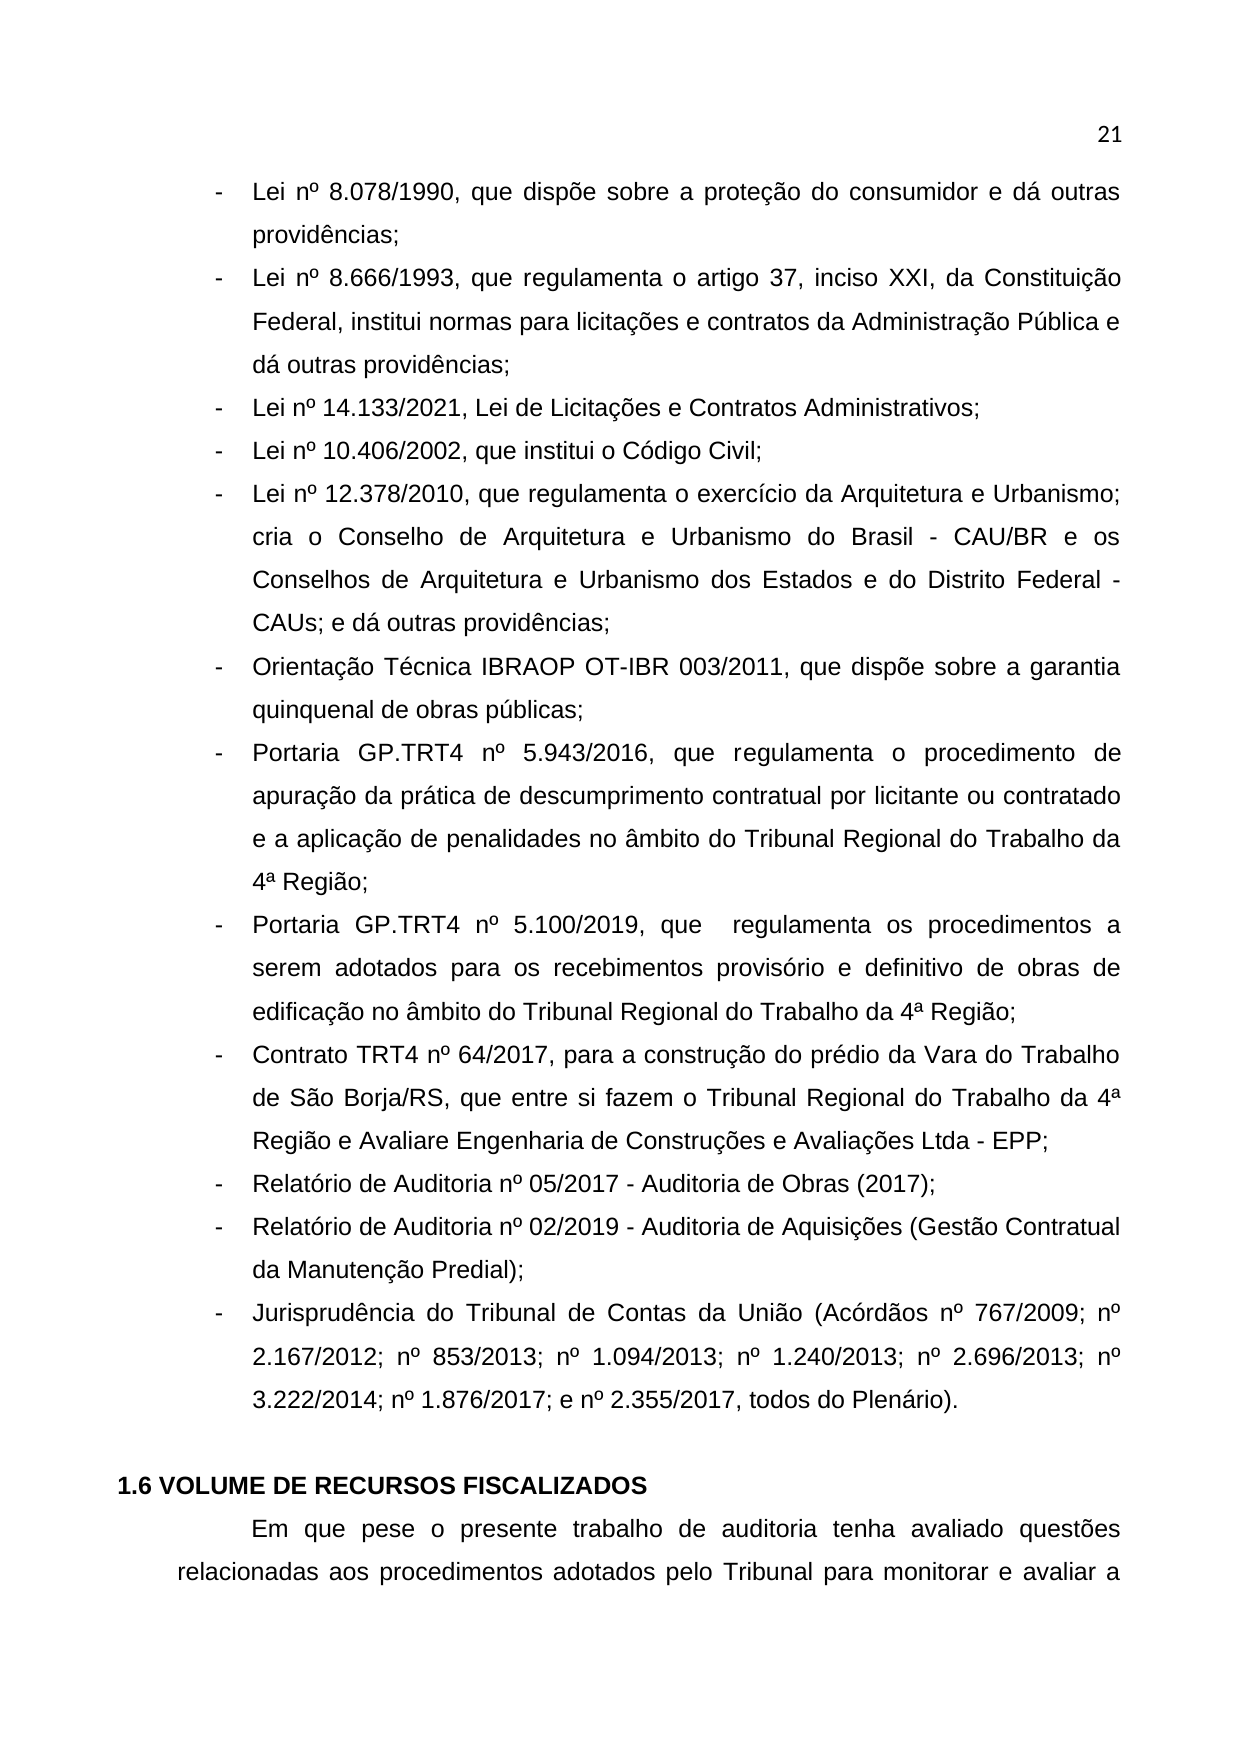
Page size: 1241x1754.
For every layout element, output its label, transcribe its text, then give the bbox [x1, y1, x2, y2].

list Jurisprudência do Tribunal de Contas da União (Acórdãos nº 767/2009; nº 2.167/2012; nº 853/2013; nº 1.094/2013; nº 1.240/2013; nº 2.696/2013; nº 3.222/2014; nº 1.876/2017; e nº 2.355/2017, todos do Plenário). [214, 1298, 1122, 1413]
list Portaria GP.TRT4 nº 5.943/2016, que regulamenta o procedimento de apuração da prática de descumprimento contratual por licitante ou contratado e a aplicação de penalidades no âmbito do Tribunal Regional do Trabalho da 4ª Região; [214, 738, 1122, 896]
list Lei nº 10.406/2002, que institui o Código Civil; [214, 436, 1122, 464]
subtitle 1.6 VOLUME DE RECURSOS FISCALIZADOS [117, 1471, 1122, 1499]
list Relatório de Auditoria nº 02/2019 - Auditoria de Aquisições (Gestão Contratual da Manutenção Predial); [214, 1212, 1122, 1284]
list Lei nº 12.378/2010, que regulamenta o exercício da Arquitetura e Urbanismo; cria o Conselho de Arquitetura e Urbanismo do Brasil - CAU/BR e os Conselhos de Arquitetura e Urbanismo dos Estados e do Distrito Federal - CAUs; e dá outras providências; [214, 479, 1122, 637]
list Contrato TRT4 nº 64/2017, para a construção do prédio da Vara do Trabalho de São Borja/RS, que entre si fazem o Tribunal Regional do Trabalho da 4ª Região e Avaliare Engenharia de Construções e Avaliações Ltda - EPP; [214, 1039, 1122, 1154]
list Lei nº 8.666/1993, que regulamenta o artigo 37, inciso XXI, da Constituição Federal, institui normas para licitações e contratos da Administração Pública e dá outras providências; [214, 263, 1122, 378]
list Lei nº 14.133/2021, Lei de Licitações e Contratos Administrativos; [214, 393, 1122, 421]
list Orientação Técnica IBRAOP OT-IBR 003/2011, que dispõe sobre a garantia quinquenal de obras públicas; [214, 651, 1122, 723]
list Lei nº 8.078/1990, que dispõe sobre a proteção do consumidor e dá outras providências; [214, 177, 1122, 249]
text Em que pese o presente trabalho de auditoria tenha avaliado questões relacionadas aos procedimentos adotados pelo Tribunal para monitorar e avaliar a [177, 1514, 1122, 1586]
list Portaria GP.TRT4 nº 5.100/2019, que regulamenta os procedimentos a serem adotados para os recebimentos provisório e definitivo de obras de edificação no âmbito do Tribunal Regional do Trabalho da 4ª Região; [214, 910, 1122, 1025]
list Relatório de Auditoria nº 05/2017 - Auditoria de Obras (2017); [214, 1169, 1122, 1198]
